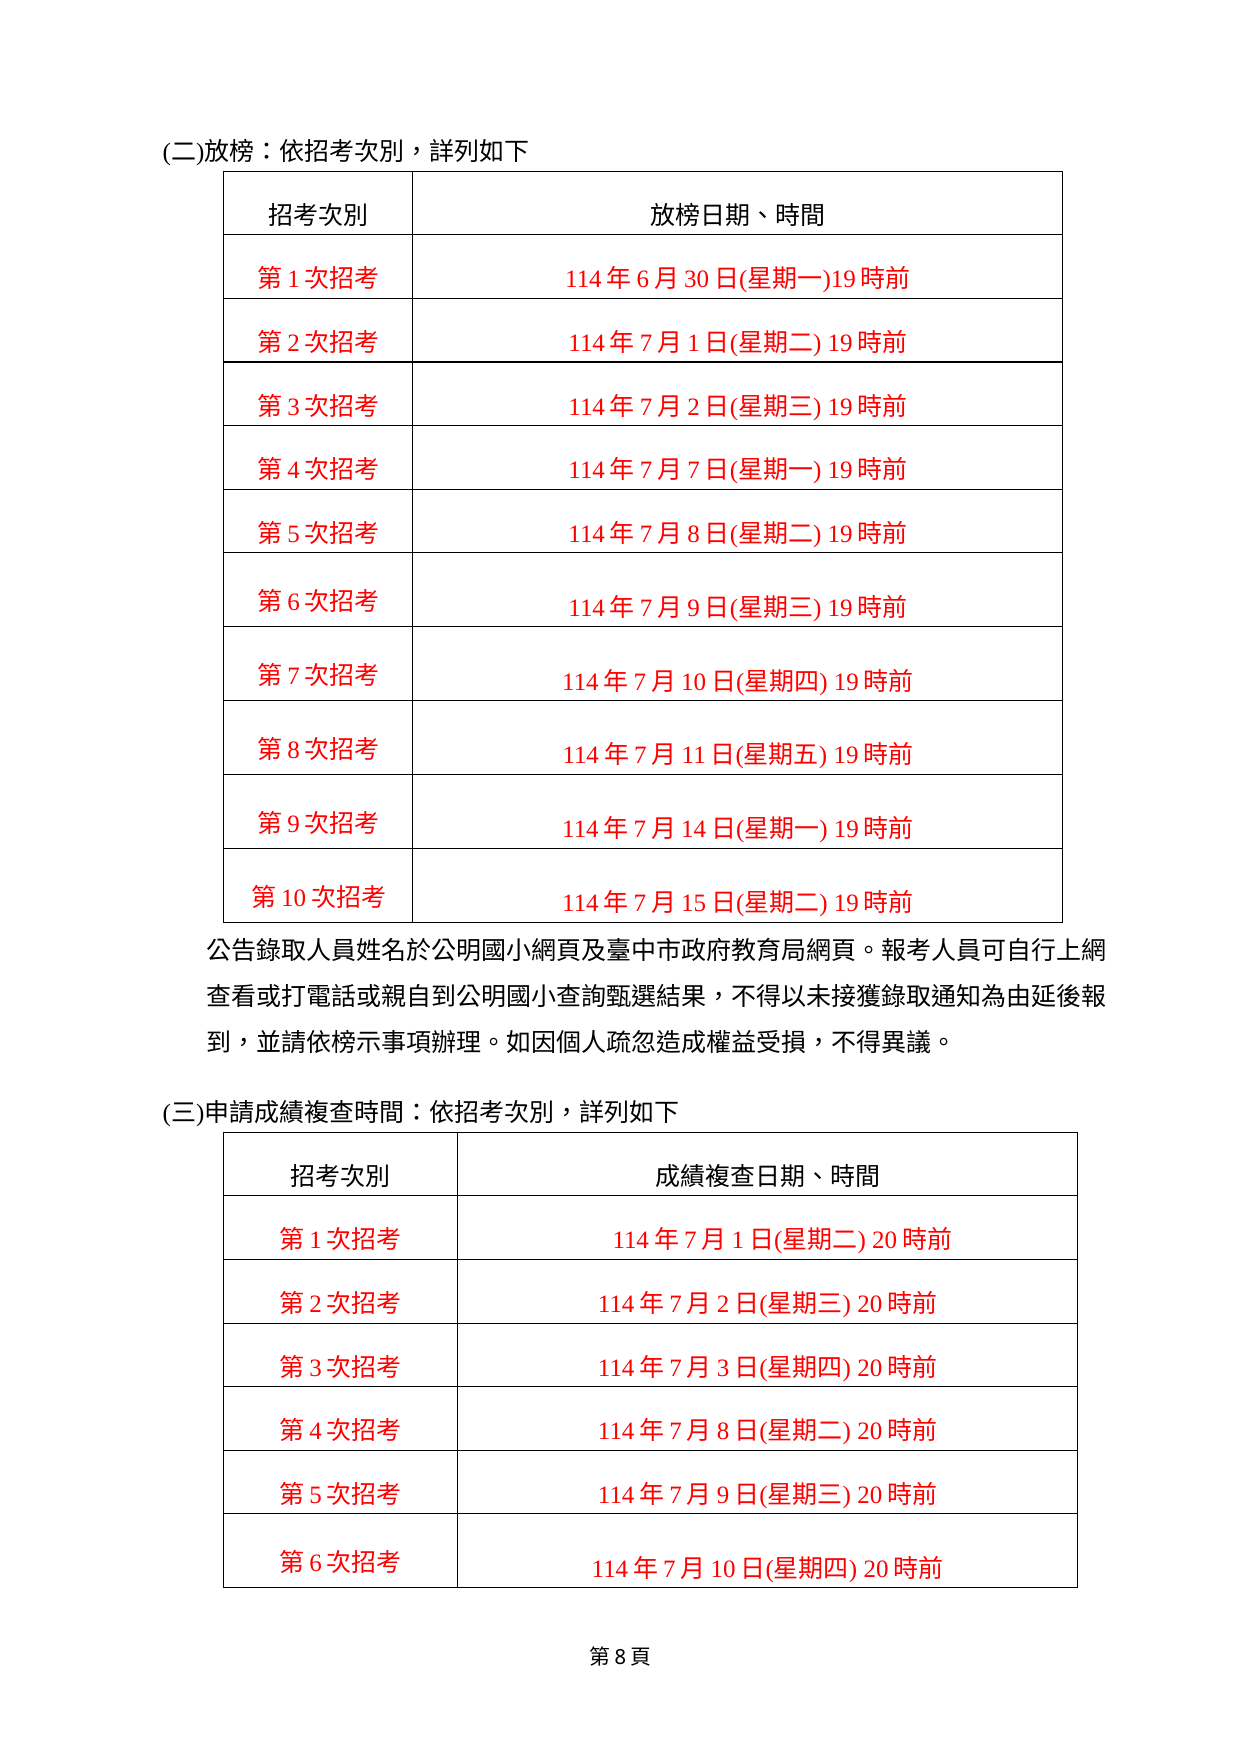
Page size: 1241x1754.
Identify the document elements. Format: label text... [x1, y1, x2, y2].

table_cell 114年7月2日(星期三) 19時前 [413, 363, 1062, 425]
table_cell 第2次招考 [224, 1260, 457, 1322]
table_cell 第6次招考 [224, 1514, 457, 1587]
table_cell 第1次招考 [224, 1196, 457, 1259]
table_cell 114年7月15日(星期二) 19時前 [413, 849, 1062, 922]
table_cell 114年7月1日(星期二) 19時前 [413, 299, 1062, 361]
table_header 成績複查日期、時間 [458, 1133, 1077, 1195]
text (二)放榜：依招考次別，詳列如下 [162, 131, 1122, 167]
table_cell 第6次招考 [224, 553, 412, 626]
table_header 招考次別 [224, 1133, 457, 1195]
table_cell 第2次招考 [224, 299, 412, 361]
table_cell 114年7月7日(星期一) 19時前 [413, 426, 1062, 488]
table_cell 114年7月1日(星期二) 20時前 [458, 1196, 1077, 1259]
table_cell 114年7月9日(星期三) 20時前 [458, 1451, 1077, 1513]
table_header 放榜日期、時間 [413, 172, 1062, 234]
table_cell 114年7月11日(星期五) 19時前 [413, 701, 1062, 774]
table_header 招考次別 [224, 172, 412, 234]
table_cell 第8次招考 [224, 701, 412, 774]
table_cell 114年7月10日(星期四) 19時前 [413, 627, 1062, 700]
table_cell 第5次招考 [224, 1451, 457, 1513]
table_cell 114年7月8日(星期二) 19時前 [413, 490, 1062, 552]
table_cell 114年7月9日(星期三) 19時前 [413, 553, 1062, 626]
text (三)申請成績複查時間：依招考次別，詳列如下 [162, 1092, 1122, 1128]
table_cell 114年7月8日(星期二) 20時前 [458, 1387, 1077, 1449]
table_cell 114年7月14日(星期一) 19時前 [413, 775, 1062, 848]
table_cell 第5次招考 [224, 490, 412, 552]
table_cell 114年6月30日(星期一)19時前 [413, 235, 1062, 298]
table_cell 114年7月2日(星期三) 20時前 [458, 1260, 1077, 1322]
table_cell 第3次招考 [224, 1324, 457, 1386]
table_cell 第4次招考 [224, 426, 412, 488]
table_cell 第10次招考 [224, 849, 412, 922]
table_cell 第4次招考 [224, 1387, 457, 1449]
table_cell 第1次招考 [224, 235, 412, 298]
text 公告錄取人員姓名於公明國小網頁及臺中市政府教育局網頁。報考人員可自行上網查看或打電話或親自到公明國小查詢甄選結果，不得以未接獲錄取通知為由延後報到，並請依榜示事項辦理。如因個人疏忽造成權益受損，不得異議。 [207, 923, 1122, 1060]
table_cell 第3次招考 [224, 363, 412, 425]
table_cell 114年7月3日(星期四) 20時前 [458, 1324, 1077, 1386]
table_cell 第9次招考 [224, 775, 412, 848]
table_cell 第7次招考 [224, 627, 412, 700]
table_cell 114年7月10日(星期四) 20時前 [458, 1514, 1077, 1587]
